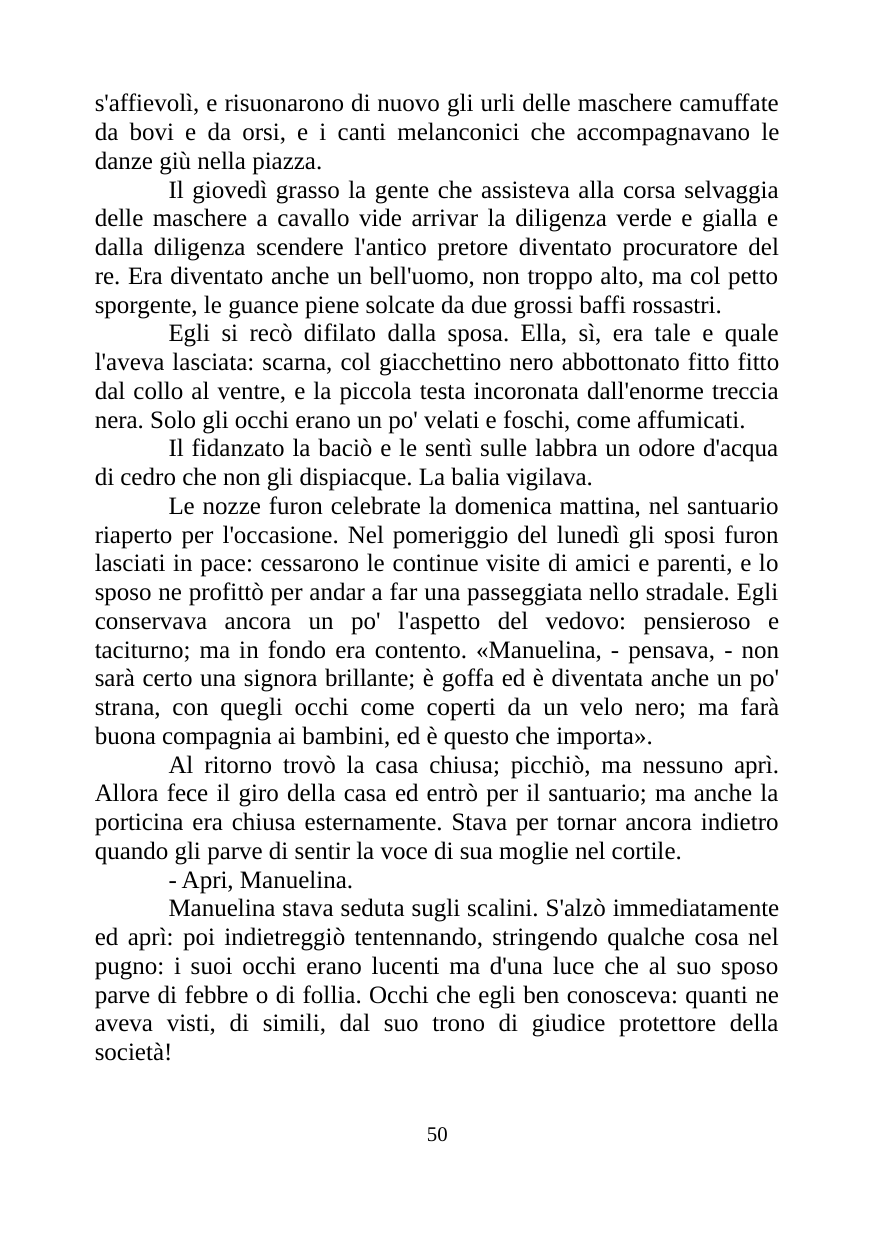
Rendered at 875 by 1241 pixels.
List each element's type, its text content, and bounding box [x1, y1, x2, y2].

text Al ritorno trovò la casa chiusa; picchiò, ma nessuno aprì. Allora fece il giro della casa ed entrò per il santuario; ma anche la porticina era chiusa esternamente. Stava per tornar ancora indietro quando gli parve di sentir la voce di sua moglie nel cortile. [94, 750, 779, 865]
text Manuelina stava seduta sugli scalini. S'alzò immediatamente ed aprì: poi indietreggiò tentennando, stringendo qualche cosa nel pugno: i suoi occhi erano lucenti ma d'una luce che al suo sposo parve di febbre o di follia. Occhi che egli ben conosceva: quanti ne aveva visti, di simili, dal suo trono di giudice protettore della società! [94, 893, 779, 1066]
text s'affievolì, e risuonarono di nuovo gli urli delle maschere camuffate da bovi e da orsi, e i canti melanconici che accompagnavano le danze giù nella piazza. [94, 88, 779, 175]
text - Apri, Manuelina. [94, 865, 779, 893]
text Il fidanzato la baciò e le sentì sulle labbra un odore d'acqua di cedro che non gli dispiacque. La balia vigilava. [94, 433, 779, 491]
text Egli si recò difilato dalla sposa. Ella, sì, era tale e quale l'aveva lasciata: scarna, col giacchettino nero abbottonato fitto fitto dal collo al ventre, e la piccola testa incoronata dall'enorme treccia nera. Solo gli occhi erano un po' velati e foschi, come affumicati. [94, 318, 779, 433]
text Il giovedì grasso la gente che assisteva alla corsa selvaggia delle maschere a cavallo vide arrivar la diligenza verde e gialla e dalla diligenza scendere l'antico pretore diventato procuratore del re. Era diventato anche un bell'uomo, non troppo alto, ma col petto sporgente, le guance piene solcate da due grossi baffi rossastri. [94, 175, 779, 318]
text Le nozze furon celebrate la domenica mattina, nel santuario riaperto per l'occasione. Nel pomeriggio del lunedì gli sposi furon lasciati in pace: cessarono le continue visite di amici e parenti, e lo sposo ne profittò per andar a far una passeggiata nello stradale. Egli conservava ancora un po' l'aspetto del vedovo: pensieroso e taciturno; ma in fondo era contento. «Manuelina, - pensava, - non sarà certo una signora brillante; è goffa ed è diventata anche un po' strana, con quegli occhi come coperti da un velo nero; ma farà buona compagnia ai bambini, ed è questo che importa». [94, 491, 779, 750]
